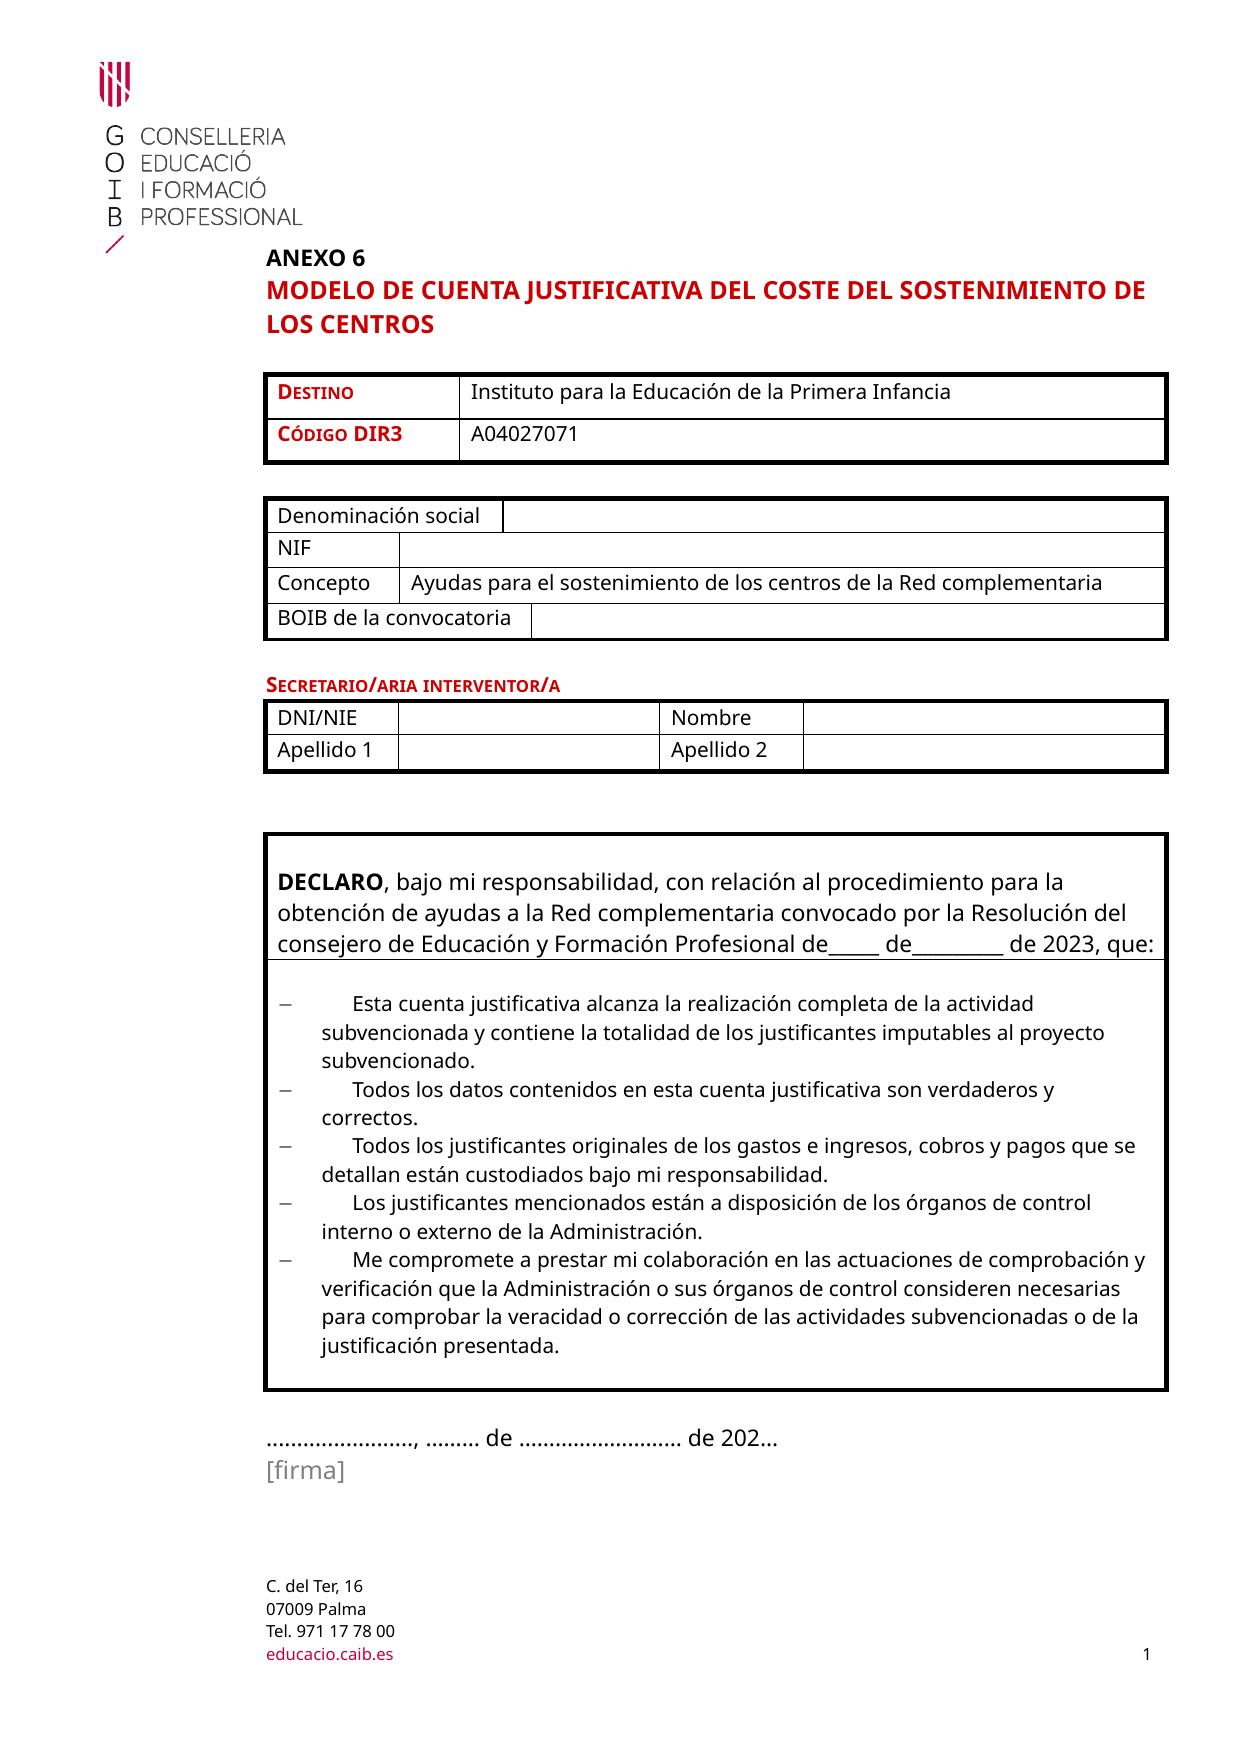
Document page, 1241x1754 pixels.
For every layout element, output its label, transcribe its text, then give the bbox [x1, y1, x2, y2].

table_cell [400, 533, 1164, 567]
picture [82, 47, 320, 268]
table_cell Esta cuenta justificativa alcanza la realización completa de la actividad subvencionada y contiene la totalidad de los justificantes imputables al proyecto subvencionado. Todos los datos contenidos en esta cuenta justificativa son verdaderos y correctos. Todos los justificantes originales de los gastos e ingresos, cobros y pagos que se detallan están custodiados bajo mi responsabilidad. Los justificantes mencionados están a disposición de los órganos de control interno o externo de la Administración. Me compromete a prestar mi colaboración en las actuaciones de comprobación y verificación que la Administración o sus órganos de control consideren necesarias para comprobar la veracidad o corrección de las actividades subvencionadas o de la justificación presentada. [268, 960, 1164, 1388]
table_cell Código DIR3 [268, 420, 459, 460]
table_cell Ayudas para el sostenimiento de los centros de la Red complementaria [400, 568, 1164, 602]
table_cell BOIB de la convocatoria [268, 604, 531, 638]
table_header DECLARO, bajo mi responsabilidad, con relación al procedimiento para la obtención de ayudas a la Red complementaria convocado por la Resolución del consejero de Educación y Formación Profesional de_____ de_________ de 2023, que: [268, 836, 1164, 959]
table_header [804, 703, 1164, 734]
table_cell [804, 735, 1164, 769]
table_cell Apellido 2 [660, 735, 803, 769]
text MODELO DE CUENTA JUSTIFICATIVA DEL COSTE DEL SOSTENIMIENTO DE LOS CENTROS [266, 273, 1152, 341]
table_header DNI/NIE [268, 703, 398, 734]
text ANEXO 6 [266, 242, 1152, 273]
table_cell A04027071 [460, 420, 1164, 460]
text Secretario/aria interventor/a [266, 670, 1152, 698]
table_cell [532, 604, 1164, 638]
table_cell NIF [268, 533, 399, 567]
table_cell Apellido 1 [268, 735, 398, 769]
table_header Denominación social [268, 501, 502, 532]
table_header Destino [268, 377, 459, 418]
table_header Instituto para la Educación de la Primera Infancia [460, 377, 1164, 418]
table_header [504, 501, 1164, 532]
table_cell [399, 735, 659, 769]
table_cell Concepto [268, 568, 399, 602]
text ........................, ……… de ……………………… de 202… [266, 1421, 1152, 1453]
table_header [399, 703, 659, 734]
text [firma] [266, 1453, 1152, 1487]
table_header Nombre [660, 703, 803, 734]
